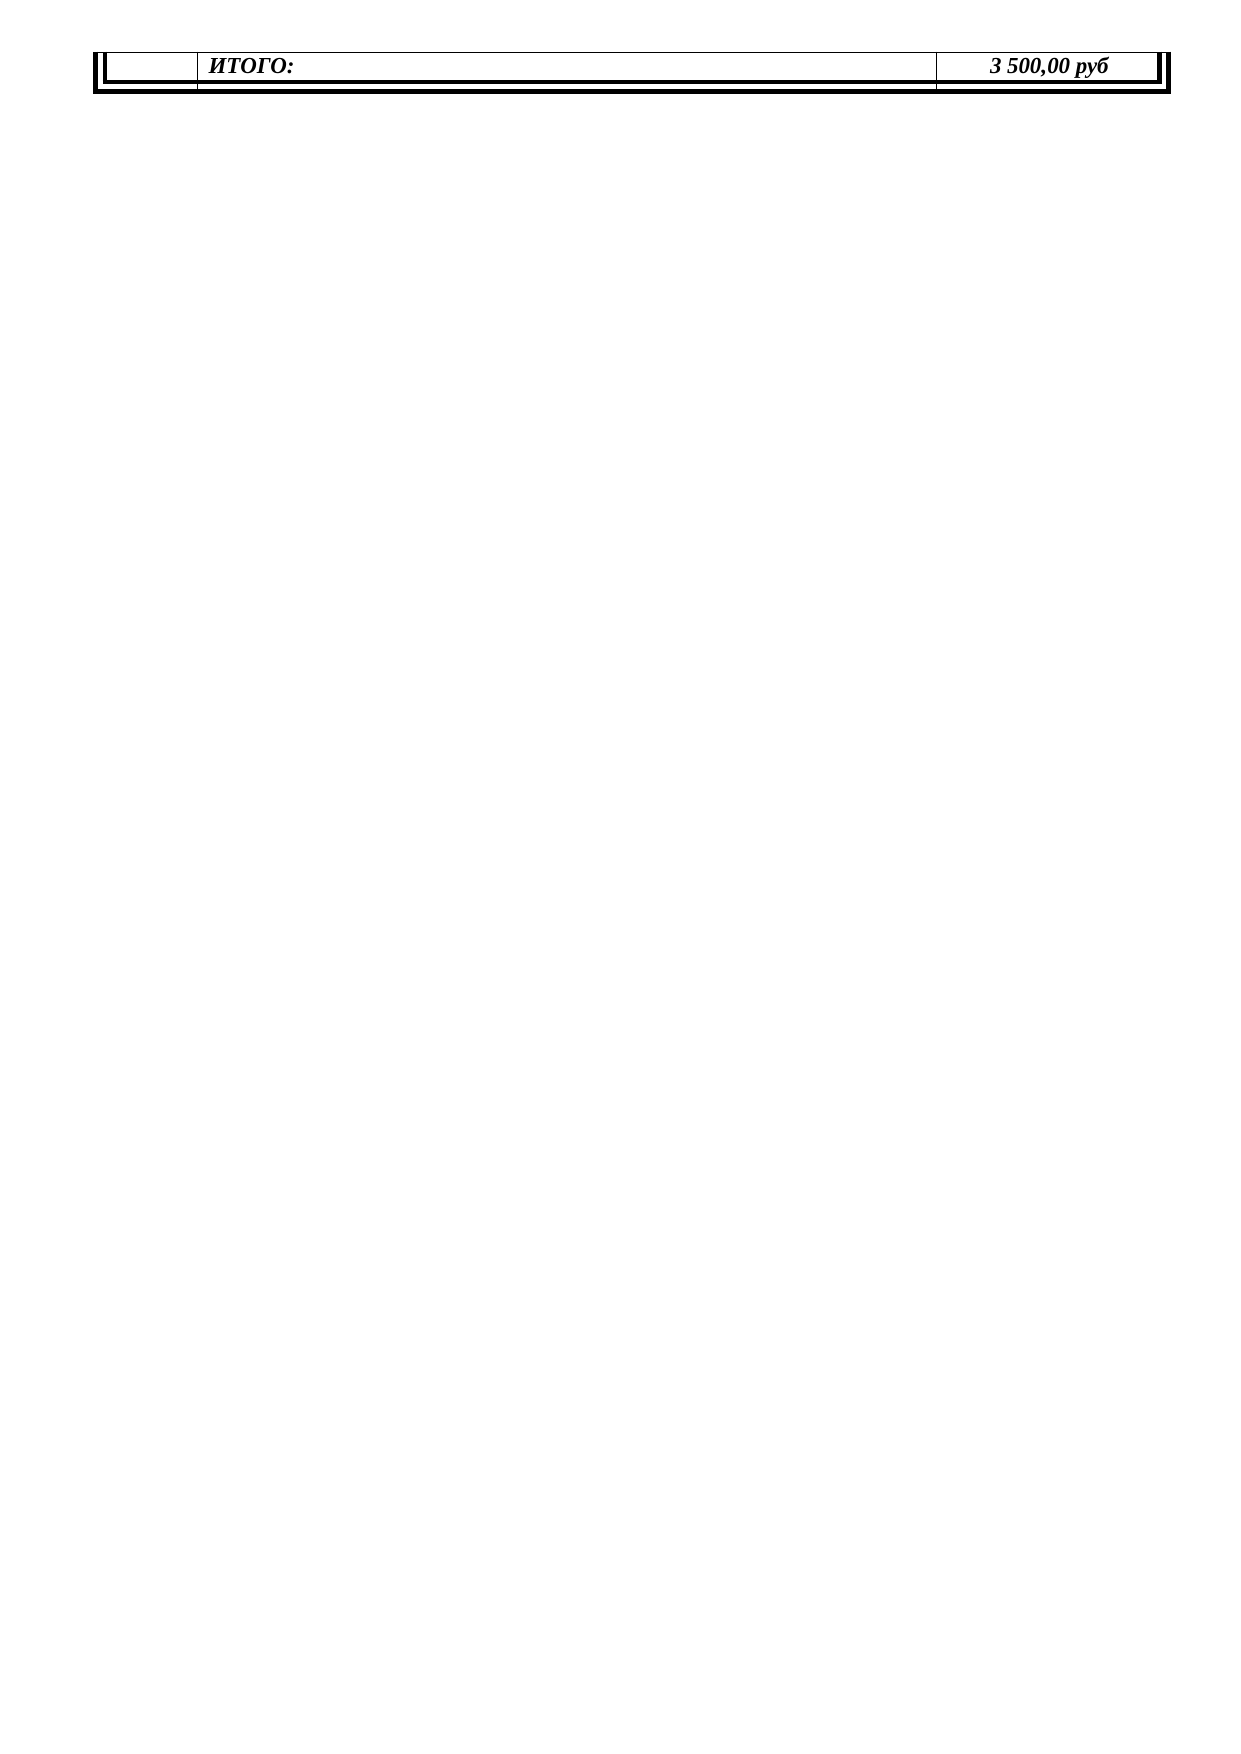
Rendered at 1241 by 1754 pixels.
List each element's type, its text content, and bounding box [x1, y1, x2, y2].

table_cell 3 500,00 руб [937, 53, 1157, 79]
table_cell ИТОГО: [198, 53, 936, 79]
table_cell [107, 53, 197, 79]
